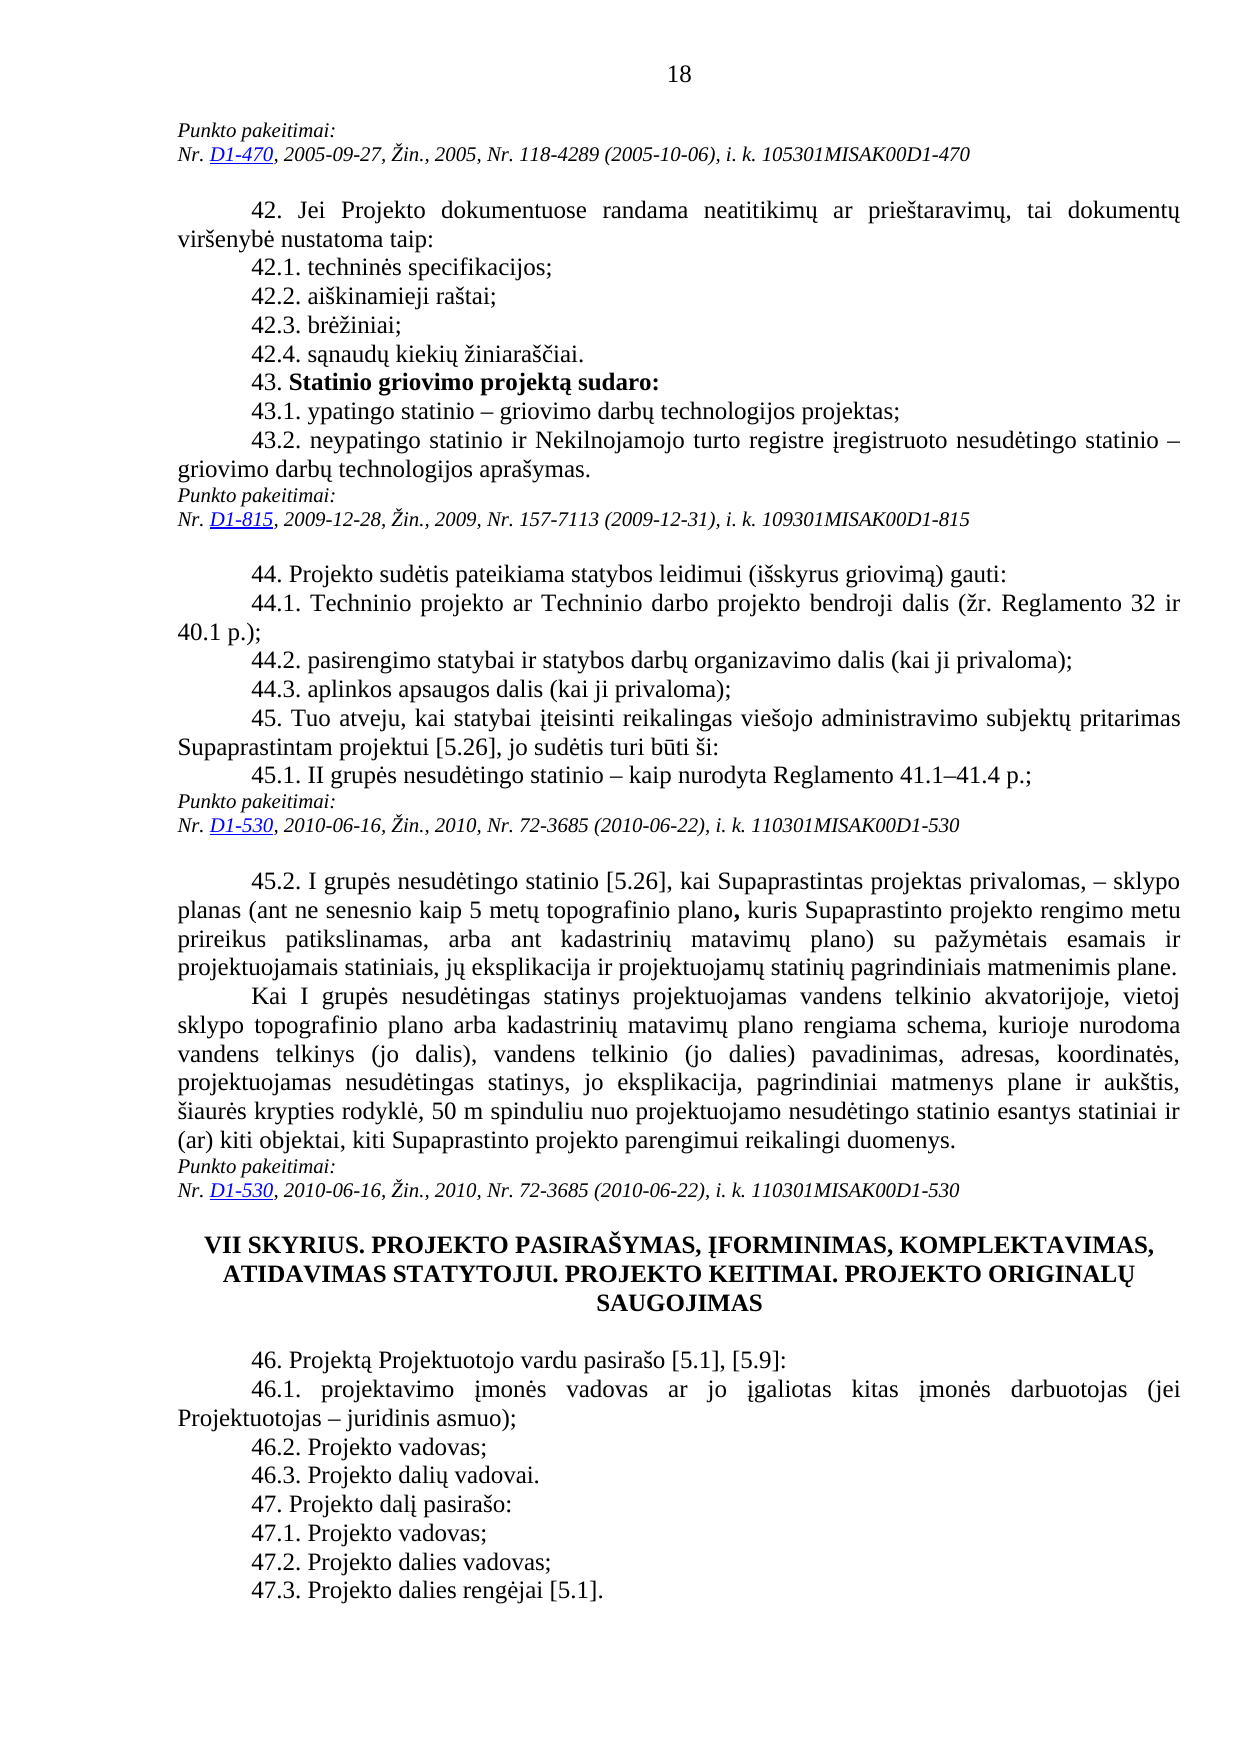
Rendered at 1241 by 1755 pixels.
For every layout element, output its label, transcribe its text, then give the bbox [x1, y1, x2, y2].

text 47.2. Projekto dalies vadovas; [177, 1547, 1181, 1576]
text 42.1. techninės specifikacijos; [177, 252, 1181, 281]
text 45.1. II grupės nesudėtingo statinio – kaip nurodyta Reglamento 41.1–41.4 p.; [177, 761, 1181, 789]
text Nr. D1-815, 2009-12-28, Žin., 2009, Nr. 157-7113 (2009-12-31), i. k. 109301MISAK00D1-815 [177, 507, 1181, 531]
text 43.2. neypatingo statinio ir Nekilnojamojo turto registre įregistruoto nesudėtingo statinio – griovimo darbų technologijos aprašymas. [177, 425, 1181, 482]
text 46.2. Projekto vadovas; [177, 1432, 1181, 1461]
text 44.3. aplinkos apsaugos dalis (kai ji privaloma); [177, 674, 1181, 703]
text 47. Projekto dalį pasirašo: [177, 1489, 1181, 1518]
text 44.2. pasirengimo statybai ir statybos darbų organizavimo dalis (kai ji privaloma); [177, 646, 1181, 674]
text 45. Tuo atveju, kai statybai įteisinti reikalingas viešojo administravimo subjektų pritarimas Supaprastintam projektui [5.26], jo sudėtis turi būti ši: [177, 703, 1181, 761]
text VII SKYRIUS. PROJEKTO PASIRAŠYMAS, ĮFORMINIMAS, KOMPLEKTAVIMAS, ATIDAVIMAS STATYTOJUI. PROJEKTO KEITIMAI. PROJEKTO ORIGINALŲ SAUGOJIMAS [177, 1231, 1181, 1317]
text Nr. D1-530, 2010-06-16, Žin., 2010, Nr. 72-3685 (2010-06-22), i. k. 110301MISAK00D1-530 [177, 813, 1181, 837]
text Nr. D1-470, 2005-09-27, Žin., 2005, Nr. 118-4289 (2005-10-06), i. k. 105301MISAK00D1-470 [177, 142, 1181, 166]
text Punkto pakeitimai: [177, 789, 1181, 813]
text 44. Projekto sudėtis pateikiama statybos leidimui (išskyrus griovimą) gauti: [177, 559, 1181, 588]
text 42. Jei Projekto dokumentuose randama neatitikimų ar prieštaravimų, tai dokumentų viršenybė nustatoma taip: [177, 195, 1181, 252]
text 46.3. Projekto dalių vadovai. [177, 1461, 1181, 1489]
text 45.2. I grupės nesudėtingo statinio [5.26], kai Supaprastintas projektas privalomas, – sklypo planas (ant ne senesnio kaip 5 metų topografinio plano, kuris Supaprastinto projekto rengimo metu prireikus patikslinamas, arba ant kadastrinių matavimų plano) su pažymėtais esamais ir projektuojamais statiniais, jų eksplikacija ir projektuojamų statinių pagrindiniais matmenimis plane. [177, 866, 1181, 981]
text 42.4. sąnaudų kiekių žiniaraščiai. [177, 339, 1181, 367]
text 42.3. brėžiniai; [177, 310, 1181, 339]
text 44.1. Techninio projekto ar Techninio darbo projekto bendroji dalis (žr. Reglamento 32 ir 40.1 p.); [177, 588, 1181, 646]
text 46. Projektą Projektuotojo vardu pasirašo [5.1], [5.9]: [177, 1346, 1181, 1374]
text 42.2. aiškinamieji raštai; [177, 281, 1181, 310]
text 43.1. ypatingo statinio – griovimo darbų technologijos projektas; [177, 396, 1181, 425]
text Punkto pakeitimai: [177, 1154, 1181, 1178]
text Nr. D1-530, 2010-06-16, Žin., 2010, Nr. 72-3685 (2010-06-22), i. k. 110301MISAK00D1-530 [177, 1178, 1181, 1202]
text Punkto pakeitimai: [177, 118, 1181, 142]
text 47.3. Projekto dalies rengėjai [5.1]. [177, 1576, 1181, 1604]
text 43. Statinio griovimo projektą sudaro: [177, 367, 1181, 396]
text 47.1. Projekto vadovas; [177, 1518, 1181, 1547]
text 46.1. projektavimo įmonės vadovas ar jo įgaliotas kitas įmonės darbuotojas (jei Projektuotojas – juridinis asmuo); [177, 1374, 1181, 1432]
text Kai I grupės nesudėtingas statinys projektuojamas vandens telkinio akvatorijoje, vietoj sklypo topografinio plano arba kadastrinių matavimų plano rengiama schema, kurioje nurodoma vandens telkinys (jo dalis), vandens telkinio (jo dalies) pavadinimas, adresas, koordinatės, projektuojamas nesudėtingas statinys, jo eksplikacija, pagrindiniai matmenys plane ir aukštis, šiaurės krypties rodyklė, 50 m spinduliu nuo projektuojamo nesudėtingo statinio esantys statiniai ir (ar) kiti objektai, kiti Supaprastinto projekto parengimui reikalingi duomenys. [177, 981, 1181, 1154]
text Punkto pakeitimai: [177, 482, 1181, 507]
